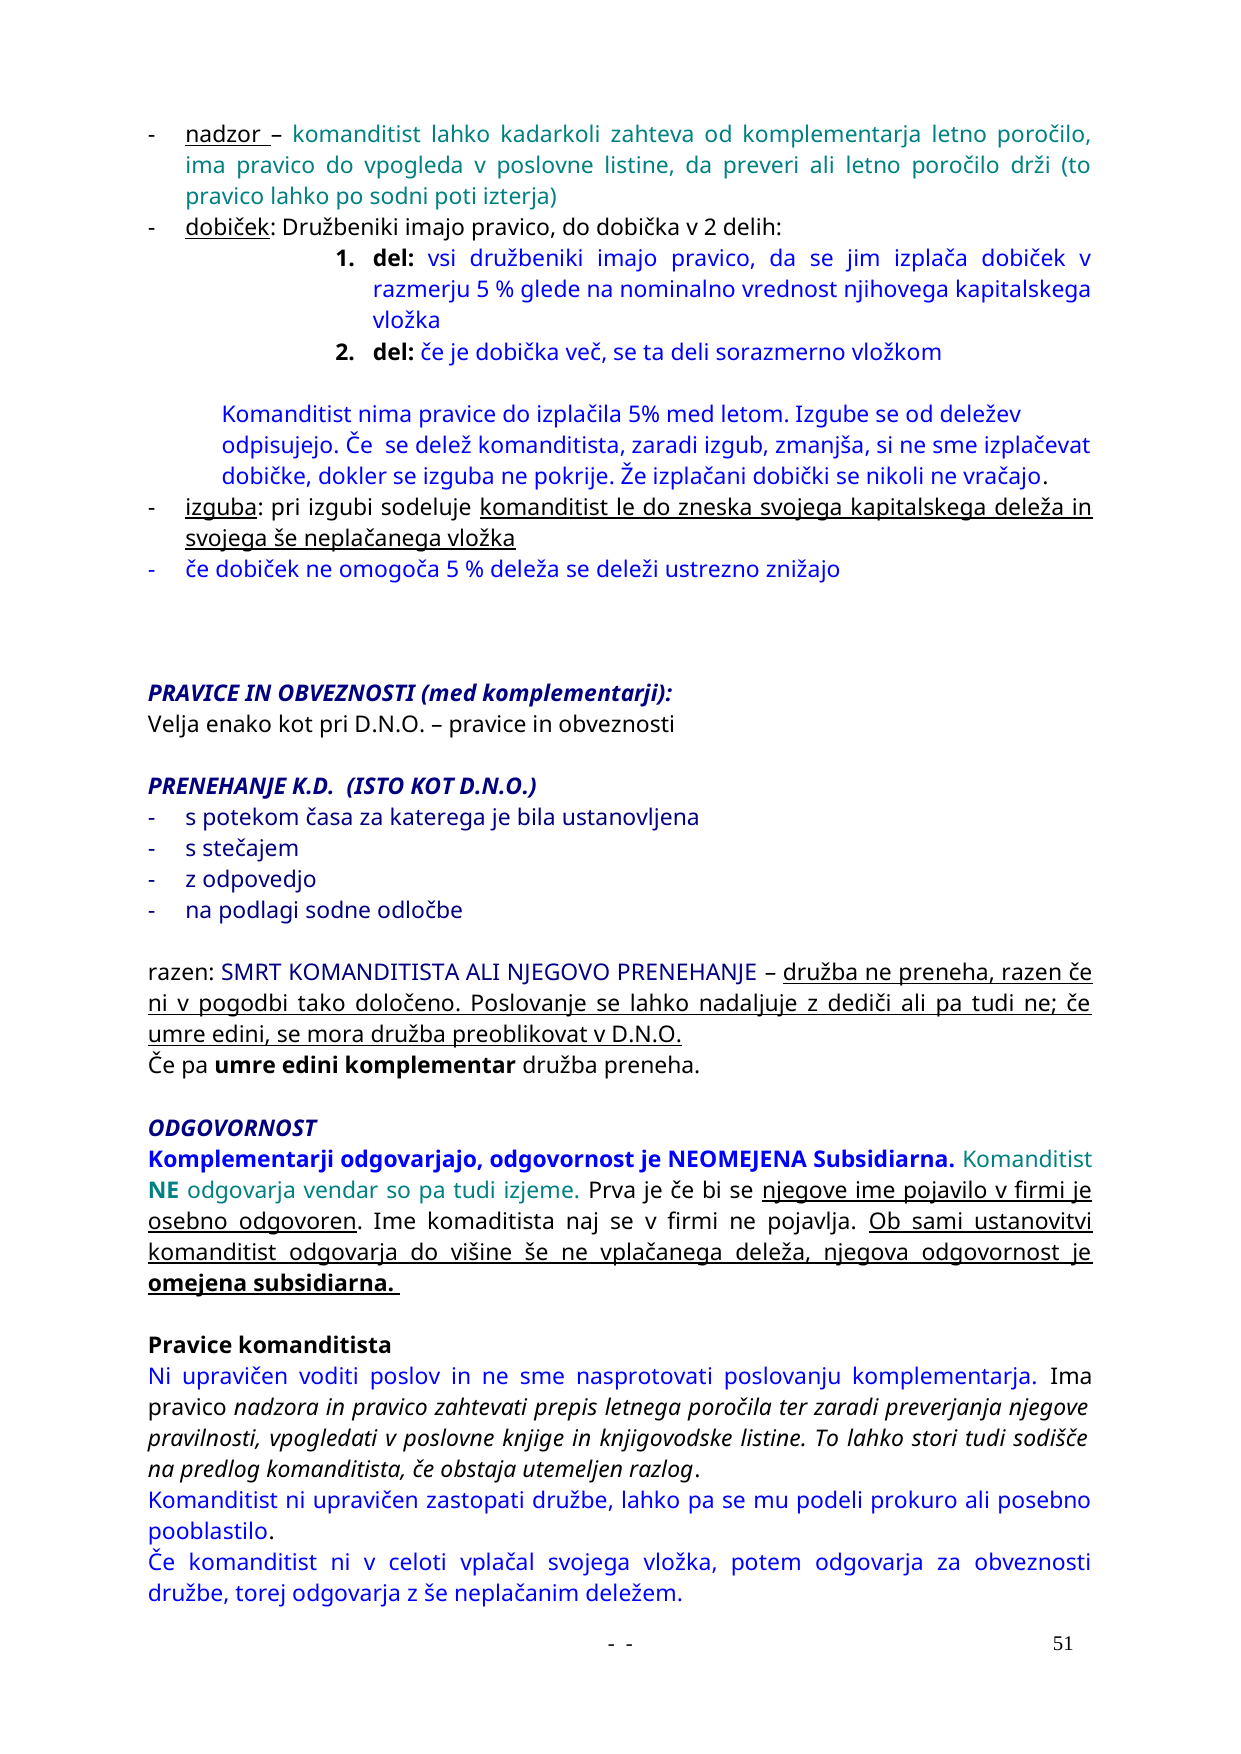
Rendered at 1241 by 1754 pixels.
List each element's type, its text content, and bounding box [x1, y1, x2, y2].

list del: če je dobička več, se ta deli sorazmerno vložkom [335, 335, 1092, 366]
list izguba: pri izgubi sodeluje komanditist le do zneska svojega kapitalskega deleža in svojega še neplačanega vložka [148, 491, 1092, 553]
list del: vsi družbeniki imajo pravico, da se jim izplača dobiček v razmerju 5 % glede na nominalno vrednost njihovega kapitalskega vložka [335, 242, 1092, 335]
text omejena subsidiarna. [148, 1264, 1092, 1298]
text Če komanditist ni v celoti vplačal svojega vložka, potem odgovarja za obveznosti družbe, torej odgovarja z še neplačanim deležem. [148, 1546, 1092, 1608]
list z odpovedjo [148, 863, 1092, 894]
list na podlagi sodne odločbe [148, 894, 1092, 925]
list s stečajem [148, 832, 1092, 863]
text Komanditist ni upravičen zastopati družbe, lahko pa se mu podeli prokuro ali posebno pooblastilo. [148, 1484, 1092, 1546]
text Odgovornost [148, 1111, 1092, 1142]
text Velja enako kot pri D.N.O. – pravice in obveznosti [148, 708, 1092, 739]
text umre edini, se mora družba preoblikovat v D.N.O. [148, 1015, 1092, 1049]
list nadzor – komanditist lahko kadarkoli zahteva od komplementarja letno poročilo, ima pravico do vpogleda v poslovne listine, da preveri ali letno poročilo drži (to pravico lahko po sodni poti izterja) [148, 118, 1092, 211]
text Komplementarji odgovarjajo, odgovornost je NEOMEJENA Subsidiarna. Komanditist NE odgovarja vendar so pa tudi izjeme. Prva je če bi se njegove ime pojavilo v firmi je osebno odgovoren. Ime komaditista naj se v firmi ne pojavlja. Ob sami ustanovitvi komanditist odgovarja do višine še ne vplačanega deleža, njegova odgovornost je [148, 1142, 1092, 1262]
text PRAVICE IN OBVEZNOSTI (med komplementarji): [148, 677, 1092, 708]
text razen: SMRT KOMANDITISTA ALI NJEGOVO PRENEHANJE – družba ne preneha, razen če ni v pogodbi tako določeno. Poslovanje se lahko nadaljuje z dediči ali pa tudi ne; če [148, 956, 1092, 1014]
text Komanditist nima pravice do izplačila 5% med letom. Izgube se od deležev odpisujejo. Če se delež komanditista, zaradi izgub, zmanjša, si ne sme izplačevat dobičke, dokler se izguba ne pokrije. Že izplačani dobički se nikoli ne vračajo. [221, 397, 1092, 491]
text Če pa umre edini komplementar družba preneha. [148, 1049, 1092, 1080]
list s potekom časa za katerega je bila ustanovljena [148, 801, 1092, 832]
text Prenehanje k.d. (isto kot D.N.O.) [148, 770, 1092, 801]
text Pravice komanditista [148, 1329, 1092, 1360]
list dobiček: Družbeniki imajo pravico, do dobička v 2 delih: [148, 211, 1092, 242]
list če dobiček ne omogoča 5 % deleža se deleži ustrezno znižajo [148, 553, 1092, 584]
text Ni upravičen voditi poslov in ne sme nasprotovati poslovanju komplementarja. Ima pravico nadzora in pravico zahtevati prepis letnega poročila ter zaradi preverjanja njegove pravilnosti, vpogledati v poslovne knjige in knjigovodske listine. To lahko stori tudi sodišče na predlog komanditista, če obstaja utemeljen razlog. [148, 1360, 1092, 1484]
